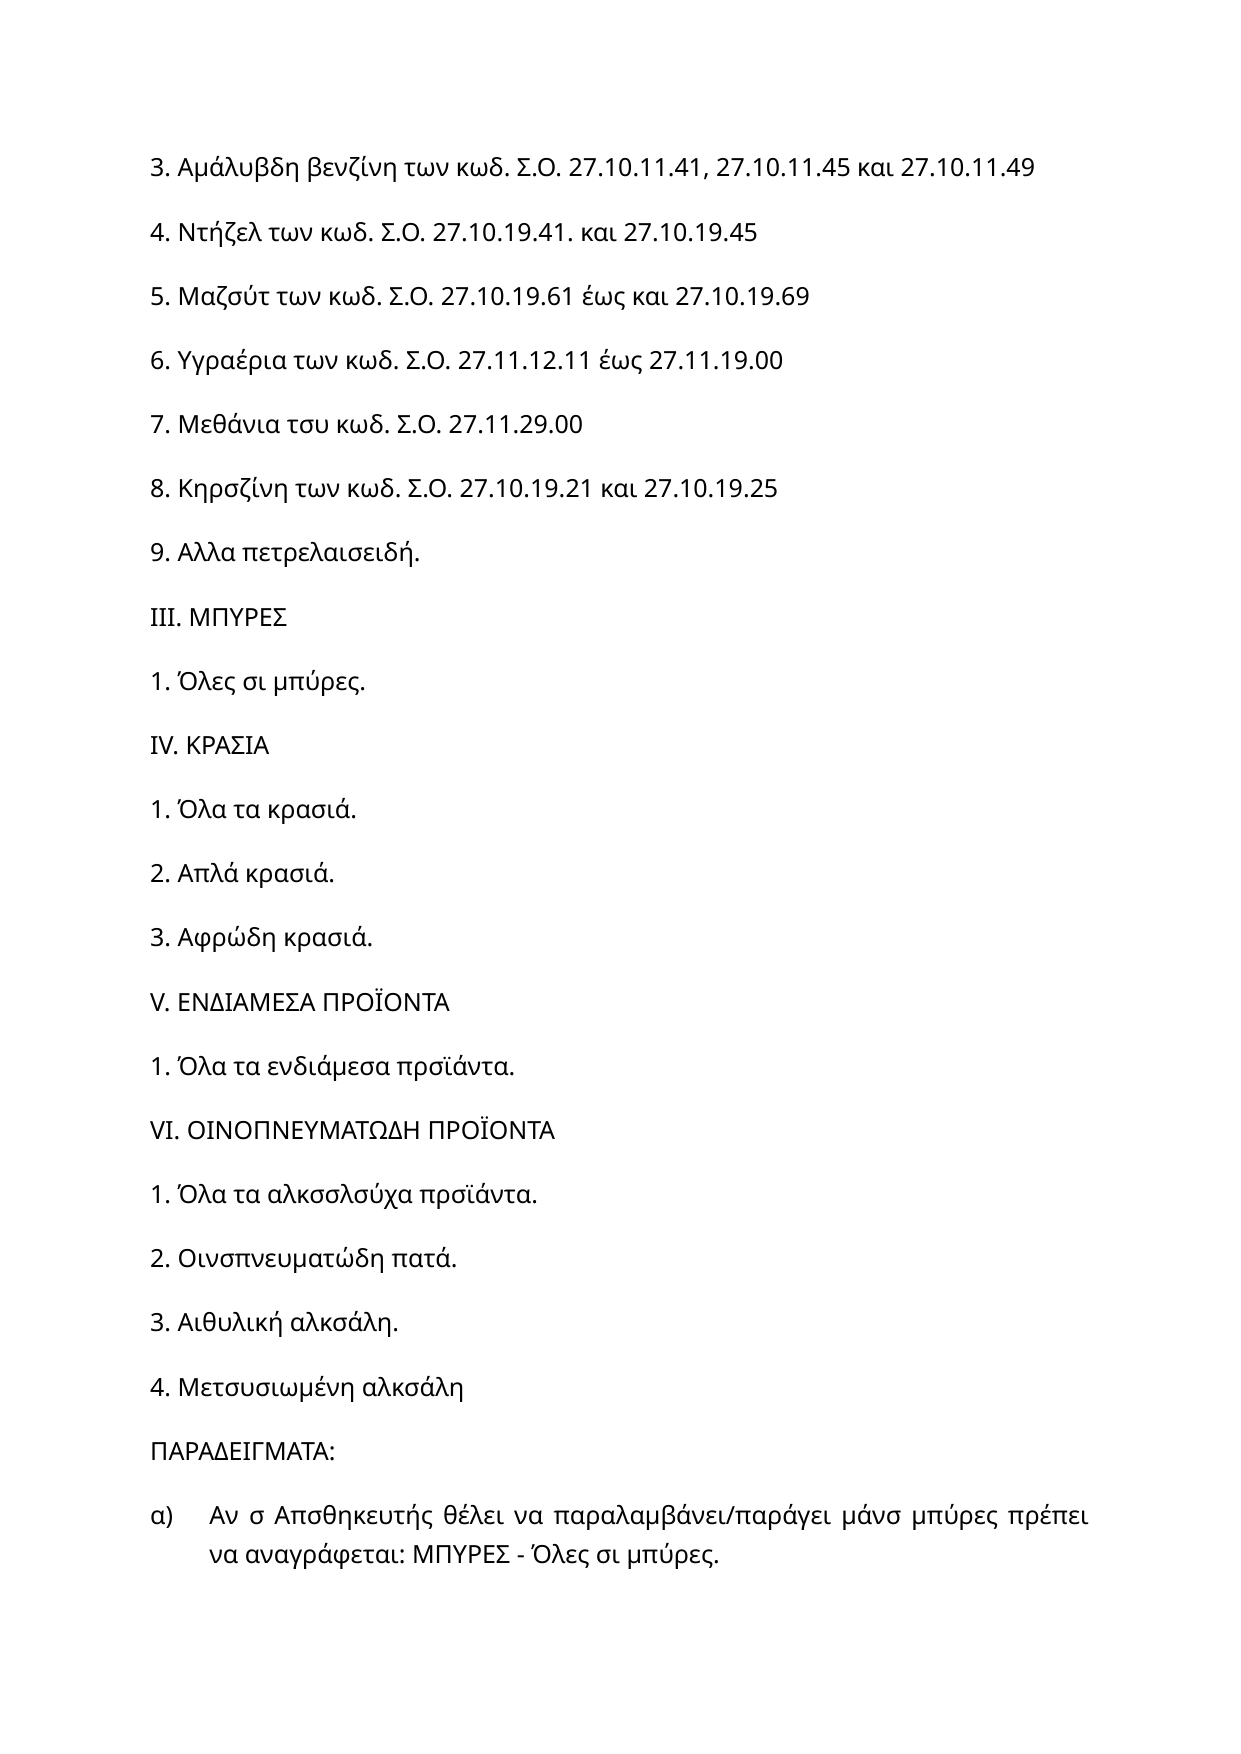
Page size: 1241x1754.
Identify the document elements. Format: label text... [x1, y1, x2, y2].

text 4. Ντήζελ των κωδ. Σ.Ο. 27.10.19.41. και 27.10.19.45 [150, 214, 1090, 248]
text 6. Υγραέρια των κωδ. Σ.Ο. 27.11.12.11 έως 27.11.19.00 [150, 342, 1090, 377]
text 1. Όλα τα ενδιάμεσα πρσϊάντα. [150, 1048, 1090, 1082]
text 8. Κηρσζίνη των κωδ. Σ.Ο. 27.10.19.21 και 27.10.19.25 [150, 471, 1090, 505]
text 3. Αφρώδη κρασιά. [150, 920, 1090, 954]
text 1. Όλα τα κρασιά. [150, 792, 1090, 826]
text 3. Αμάλυβδη βενζίνη των κωδ. Σ.Ο. 27.10.11.41, 27.10.11.45 και 27.10.11.49 [150, 150, 1090, 184]
text ΙΙΙ. ΜΠΥΡΕΣ [150, 599, 1090, 633]
text 7. Μεθάνια τσυ κωδ. Σ.Ο. 27.11.29.00 [150, 407, 1090, 441]
text 3. Αιθυλική αλκσάλη. [150, 1305, 1090, 1339]
text 2. Οινσπνευματώδη πατά. [150, 1241, 1090, 1275]
text V. ΕΝΔΙΑΜΕΣΑ ΠΡΟΪΟΝΤΑ [150, 984, 1090, 1018]
text ΠΑΡΑΔΕΙΓΜΑΤΑ: [150, 1433, 1090, 1467]
text 1. Όλα τα αλκσσλσύχα πρσϊάντα. [150, 1177, 1090, 1211]
text 1. Όλες σι μπύρες. [150, 663, 1090, 697]
text VI. ΟΙΝΟΠΝΕΥΜΑΤΩΔΗ ΠΡΟΪΟΝΤΑ [150, 1112, 1090, 1147]
list α) Αν σ Απσθηκευτής θέλει να παραλαμβάνει/παράγει μάνσ μπύρες πρέπει να αναγράφεται: ΜΠΥΡΕΣ - Όλες σι μπύρες. [150, 1497, 1090, 1571]
text 2. Απλά κρασιά. [150, 856, 1090, 890]
text IV. ΚΡΑΣΙΑ [150, 727, 1090, 762]
text 4. Μετσυσιωμένη αλκσάλη [150, 1369, 1090, 1403]
text 5. Μαζσύτ των κωδ. Σ.Ο. 27.10.19.61 έως και 27.10.19.69 [150, 278, 1090, 312]
text 9. Αλλα πετρελαισειδή. [150, 535, 1090, 569]
